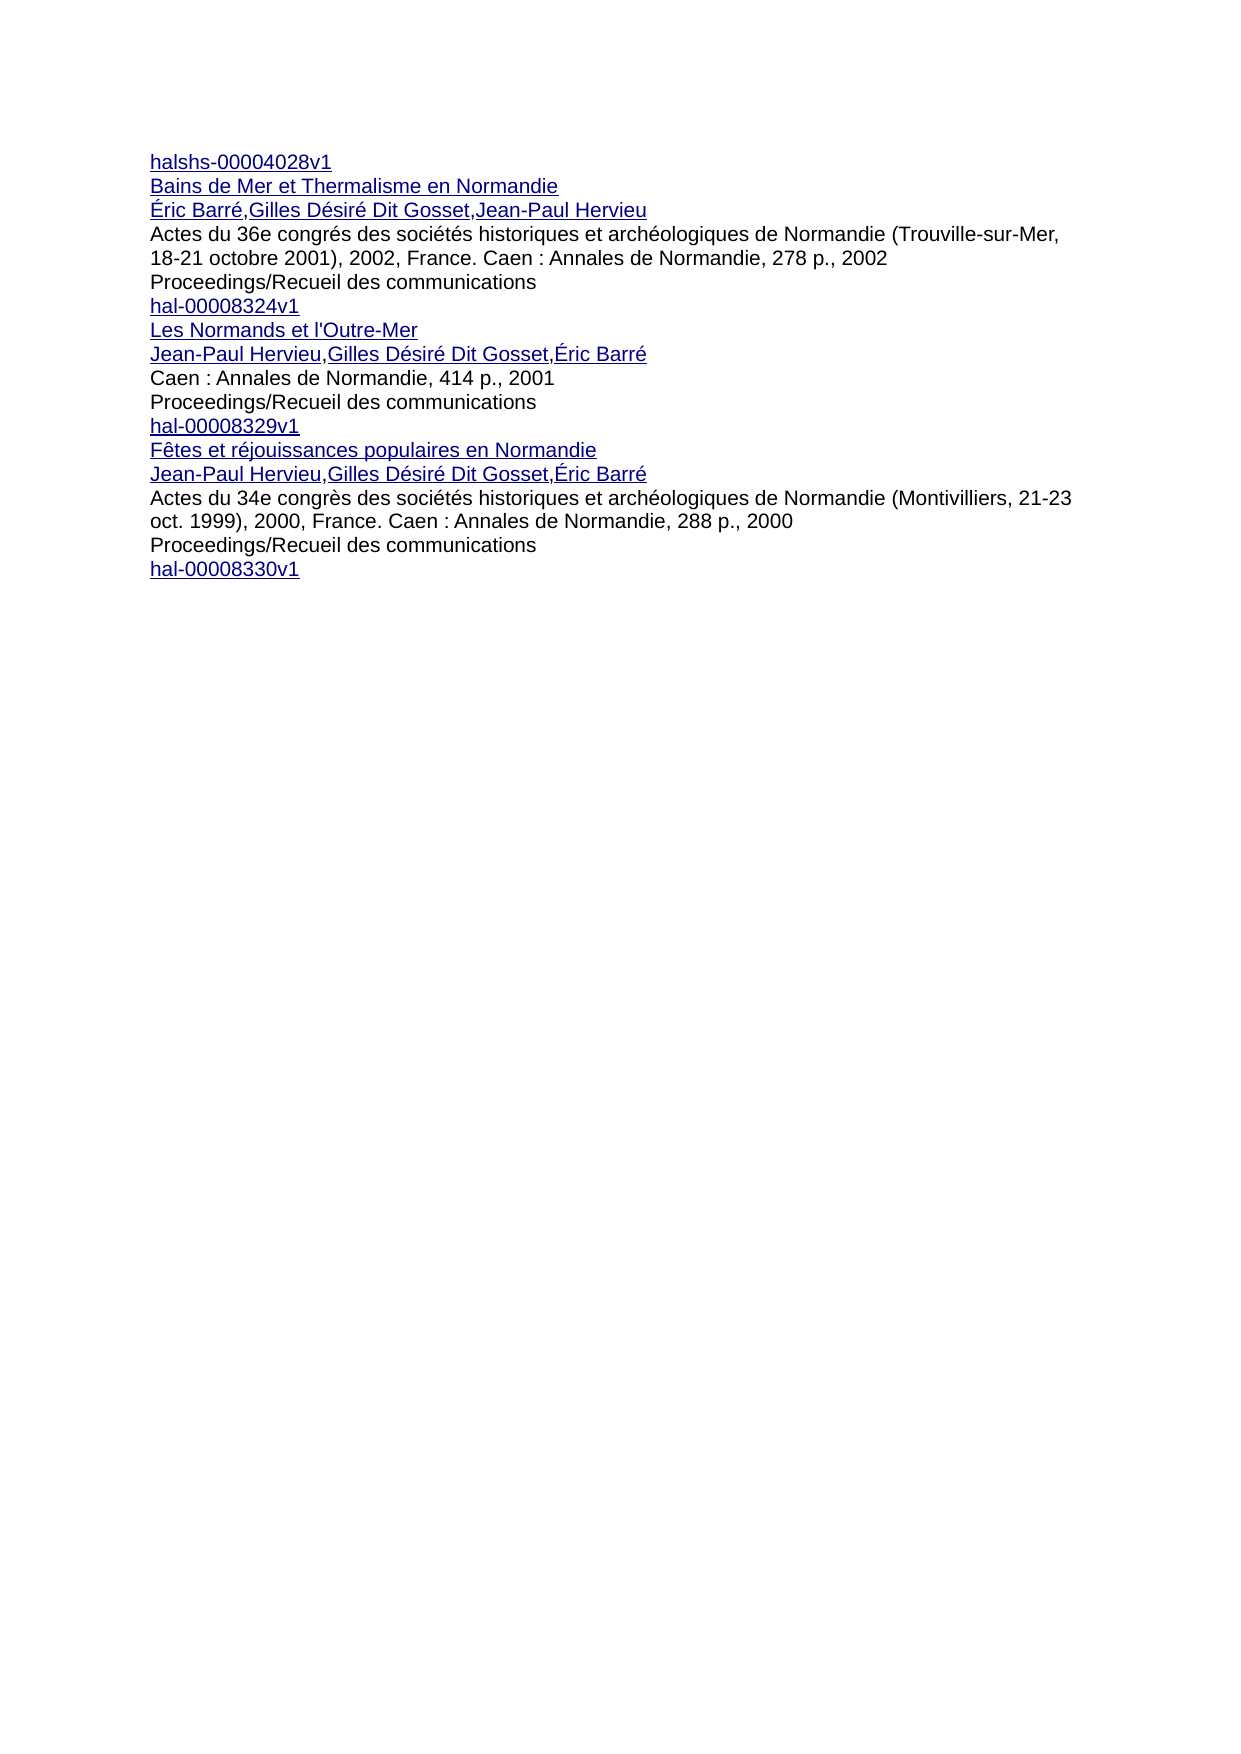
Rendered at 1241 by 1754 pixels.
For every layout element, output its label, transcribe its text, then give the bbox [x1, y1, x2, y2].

table_cell Fêtes et réjouissances populaires en Normandie Jean-Paul Hervieu,Gilles Désiré Dit Gosset,Éric Barré Actes du 34e congrès des sociétés historiques et archéologiques de Normandie (Montivilliers, 21-23 oct. 1999), 2000, France. Caen : Annales de Normandie, 288 p., 2000 Proceedings/Recueil des communications hal-00008330v1 [150, 438, 1090, 581]
table_cell Les Normands et l'Outre-Mer Jean-Paul Hervieu,Gilles Désiré Dit Gosset,Éric Barré Caen : Annales de Normandie, 414 p., 2001 Proceedings/Recueil des communications hal-00008329v1 [150, 318, 1090, 437]
table_cell halshs-00004028v1 [150, 150, 1090, 174]
table_cell Bains de Mer et Thermalisme en Normandie Éric Barré,Gilles Désiré Dit Gosset,Jean-Paul Hervieu Actes du 36e congrés des sociétés historiques et archéologiques de Normandie (Trouville-sur-Mer, 18-21 octobre 2001), 2002, France. Caen : Annales de Normandie, 278 p., 2002 Proceedings/Recueil des communications hal-00008324v1 [150, 174, 1090, 318]
